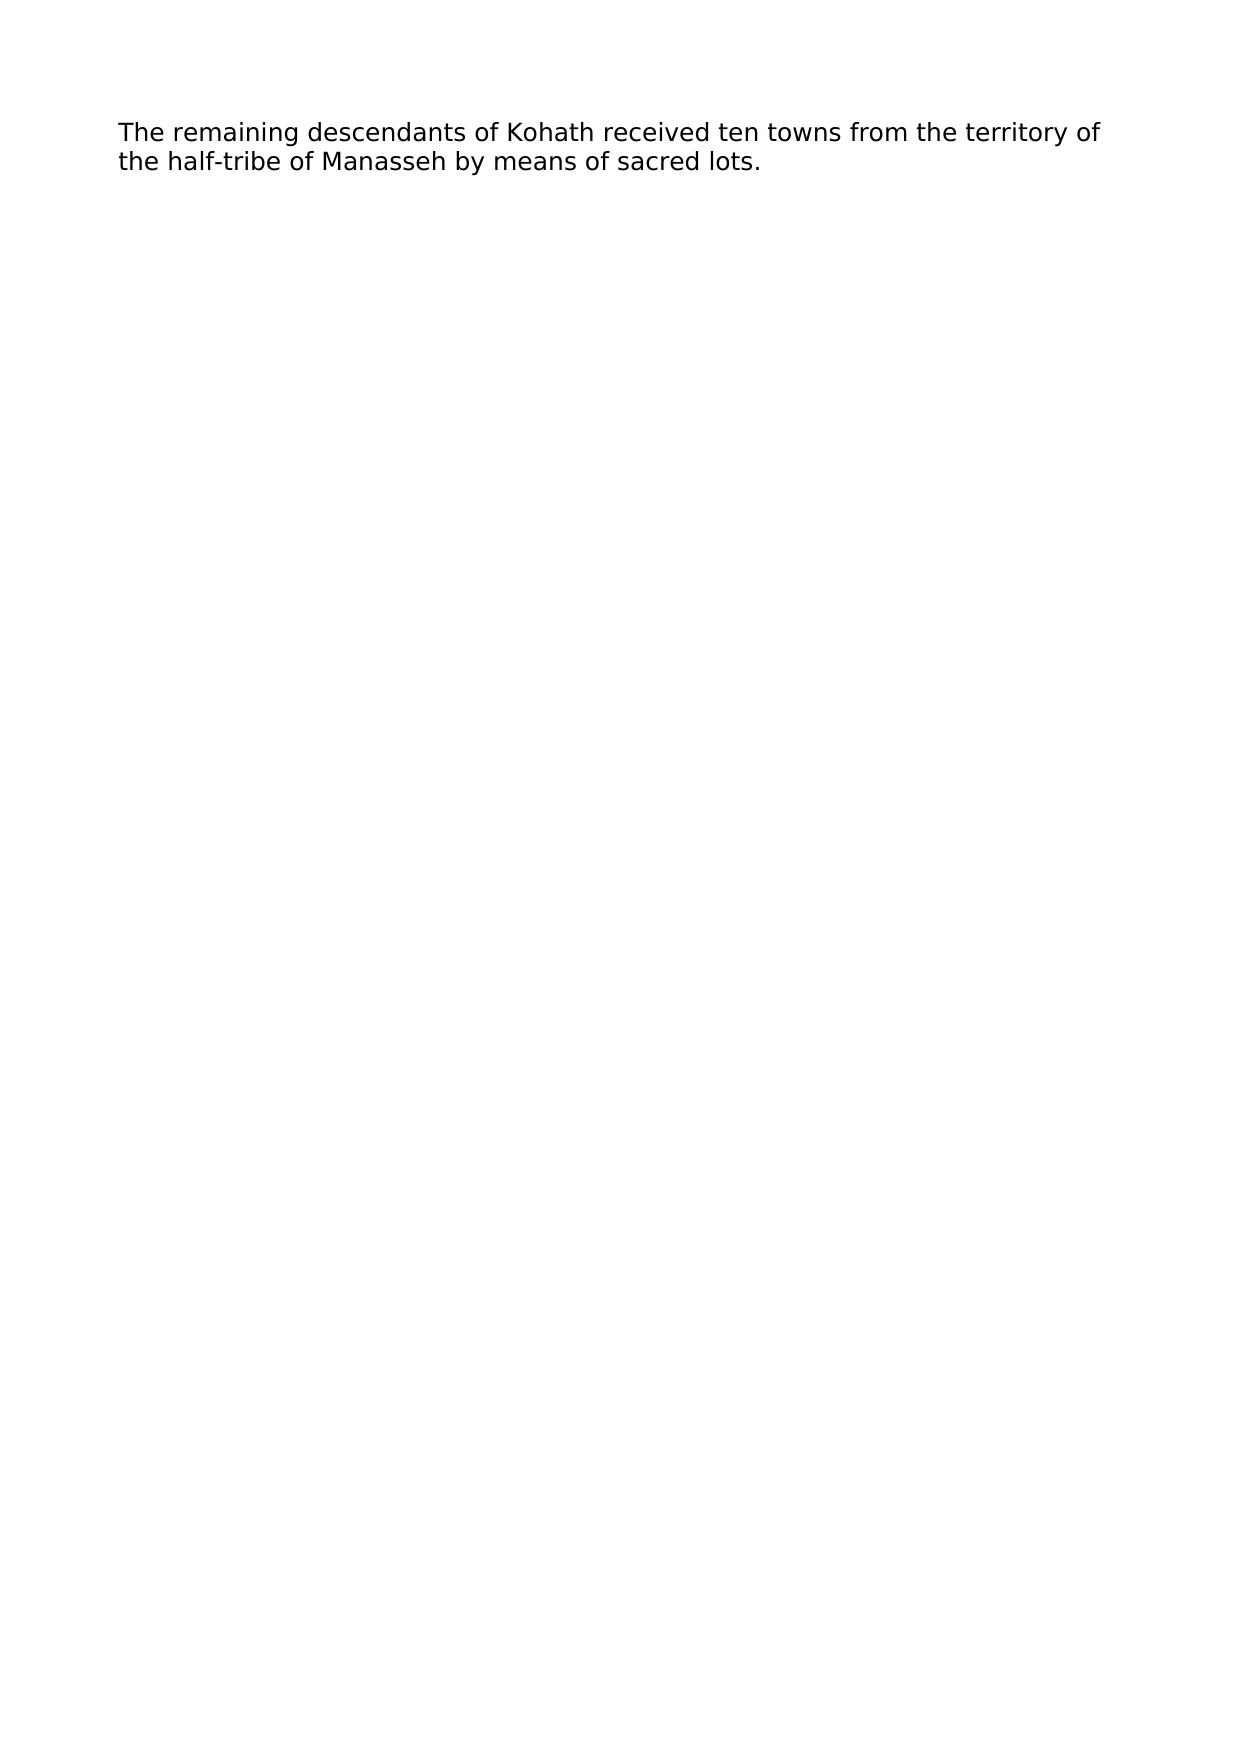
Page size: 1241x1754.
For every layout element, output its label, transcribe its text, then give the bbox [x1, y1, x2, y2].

text The remaining descendants of Kohath received ten towns from the territory of the half-tribe of Manasseh by means of sacred lots. [118, 118, 1122, 176]
